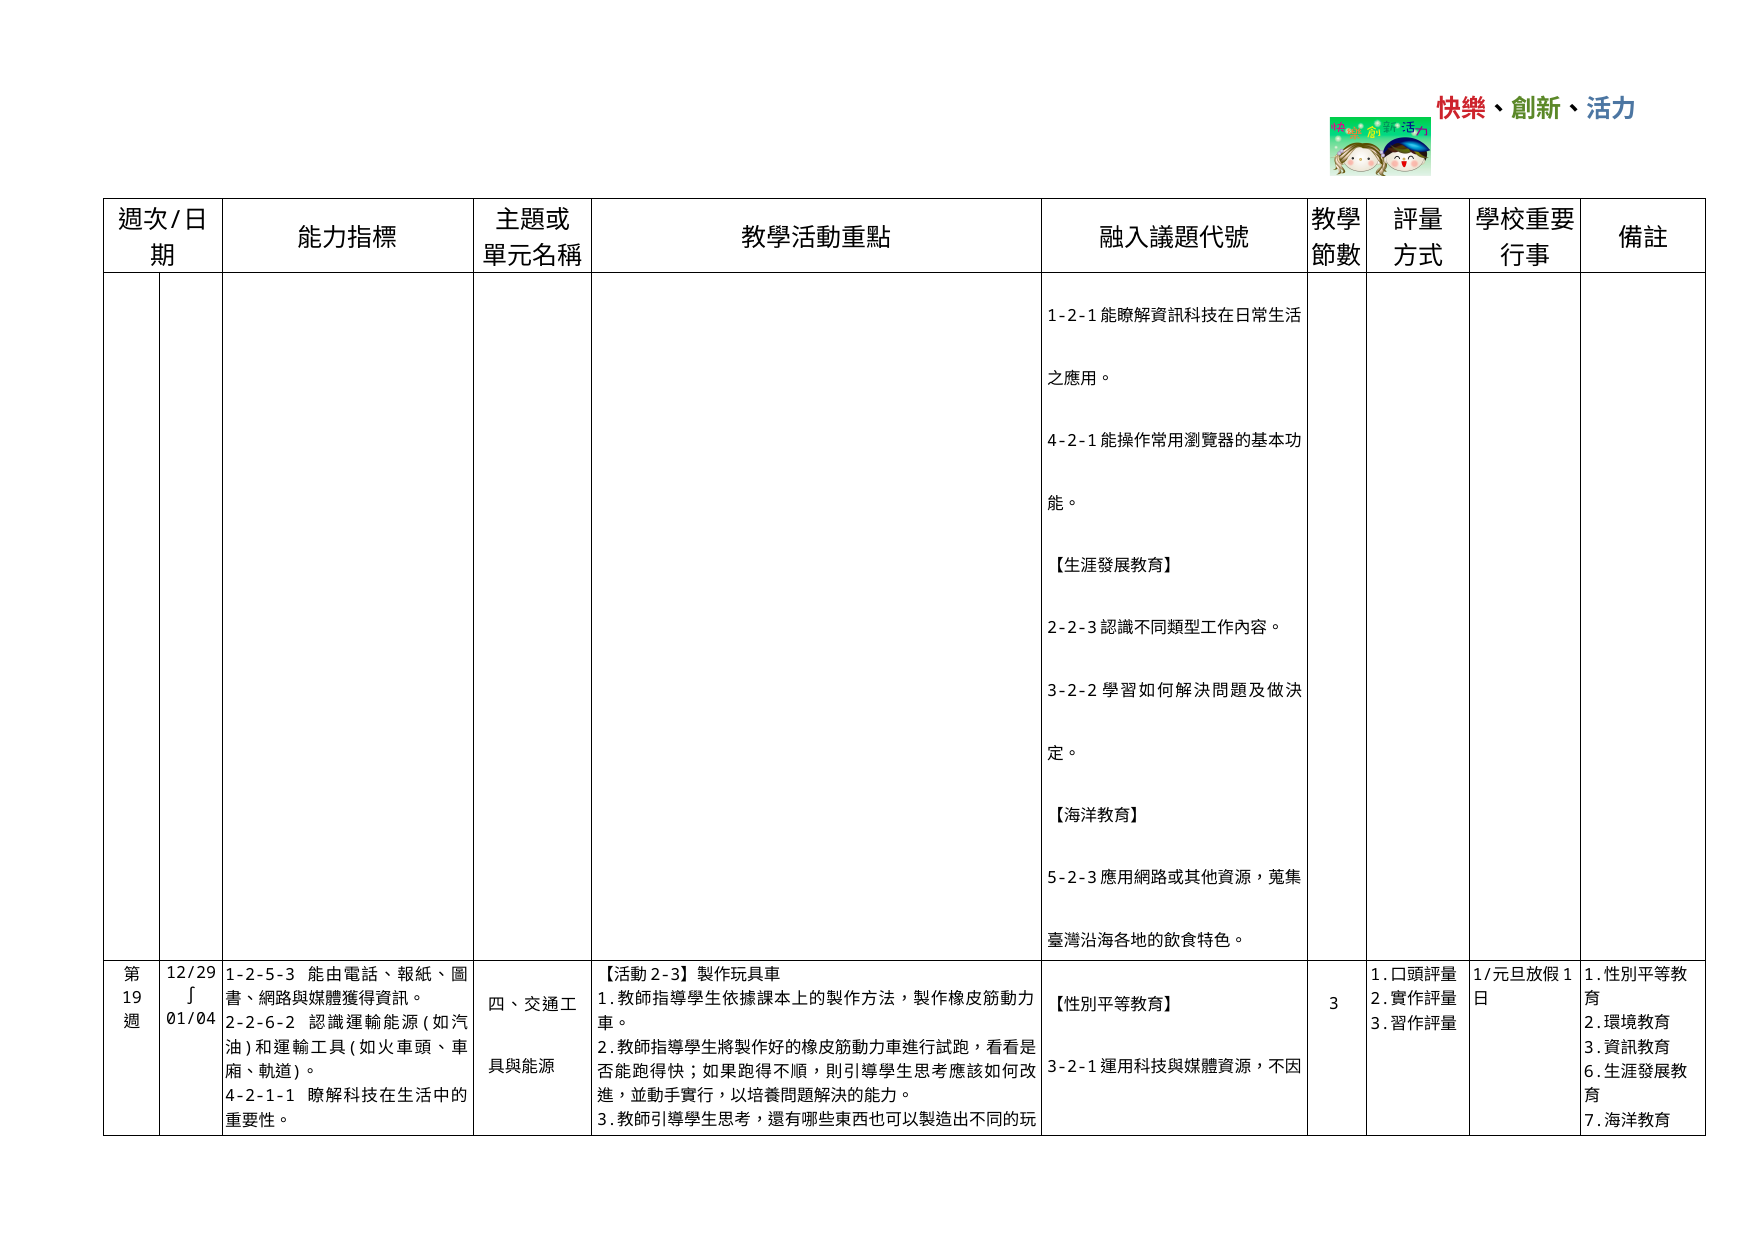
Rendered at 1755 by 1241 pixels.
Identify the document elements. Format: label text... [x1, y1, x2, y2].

table_header 教學 節數 [1308, 199, 1366, 272]
table_cell [592, 273, 1041, 960]
table_cell 3 [1308, 961, 1366, 1134]
table_header 能力指標 [223, 199, 473, 272]
table_header 備註 [1581, 199, 1705, 272]
table_header 學校重要行事 [1470, 199, 1580, 272]
table_cell 1/元旦放假1日 [1470, 961, 1580, 1134]
table_header 教學活動重點 [592, 199, 1041, 272]
table_cell 1.口頭評量 2.實作評量 3.習作評量 [1367, 961, 1469, 1134]
table_cell 1.性別平等教育 2.環境教育 3.資訊教育 6.生涯發展教育 7.海洋教育 [1581, 961, 1705, 1134]
table_cell 12/29 ∫ 01/04 [160, 961, 222, 1134]
table_header 主題或 單元名稱 [474, 199, 591, 272]
table_header 評量 方式 [1367, 199, 1469, 272]
table_cell 1-2-1能瞭解資訊科技在日常生活之應用。 4-2-1能操作常用瀏覽器的基本功能。 【生涯發展教育】 2-2-3認識不同類型工作內容。 3-2-2學習如何解決問題及做決定。 【海洋教育】 5-2-3應用網路或其他資源，蒐集臺灣沿海各地的飲食特色。 [1042, 273, 1307, 960]
table_cell 【性別平等教育】 3-2-1運用科技與媒體資源，不因 [1042, 961, 1307, 1134]
table_header 融入議題代號 [1042, 199, 1307, 272]
table_header 週次/日期 [104, 199, 222, 272]
table_cell [160, 273, 222, 960]
table_cell [223, 273, 473, 960]
table_cell 第 19 週 [104, 961, 159, 1134]
table_cell [1470, 273, 1580, 960]
table_cell [474, 273, 591, 960]
table_cell [104, 273, 159, 960]
table_cell 四、交通工具與能源 [474, 961, 591, 1134]
table_cell [1581, 273, 1705, 960]
table_cell 【活動2-3】製作玩具車 1.教師指導學生依據課本上的製作方法，製作橡皮筋動力車。 2.教師指導學生將製作好的橡皮筋動力車進行試跑，看看是否能跑得快；如果跑得不順，則引導學生思考應該如何改進，並動手實行，以培養問題解決的能力。 3.教師引導學生思考，還有哪些東西也可以製造出不同的玩 [592, 961, 1041, 1134]
table_cell [1367, 273, 1469, 960]
table_cell [1308, 273, 1366, 960]
table_cell 1-2-5-3 能由電話、報紙、圖書、網路與媒體獲得資訊。 2-2-6-2 認識運輸能源(如汽油)和運輸工具(如火車頭、車廂、軌道)。 4-2-1-1 瞭解科技在生活中的重要性。 [223, 961, 473, 1134]
